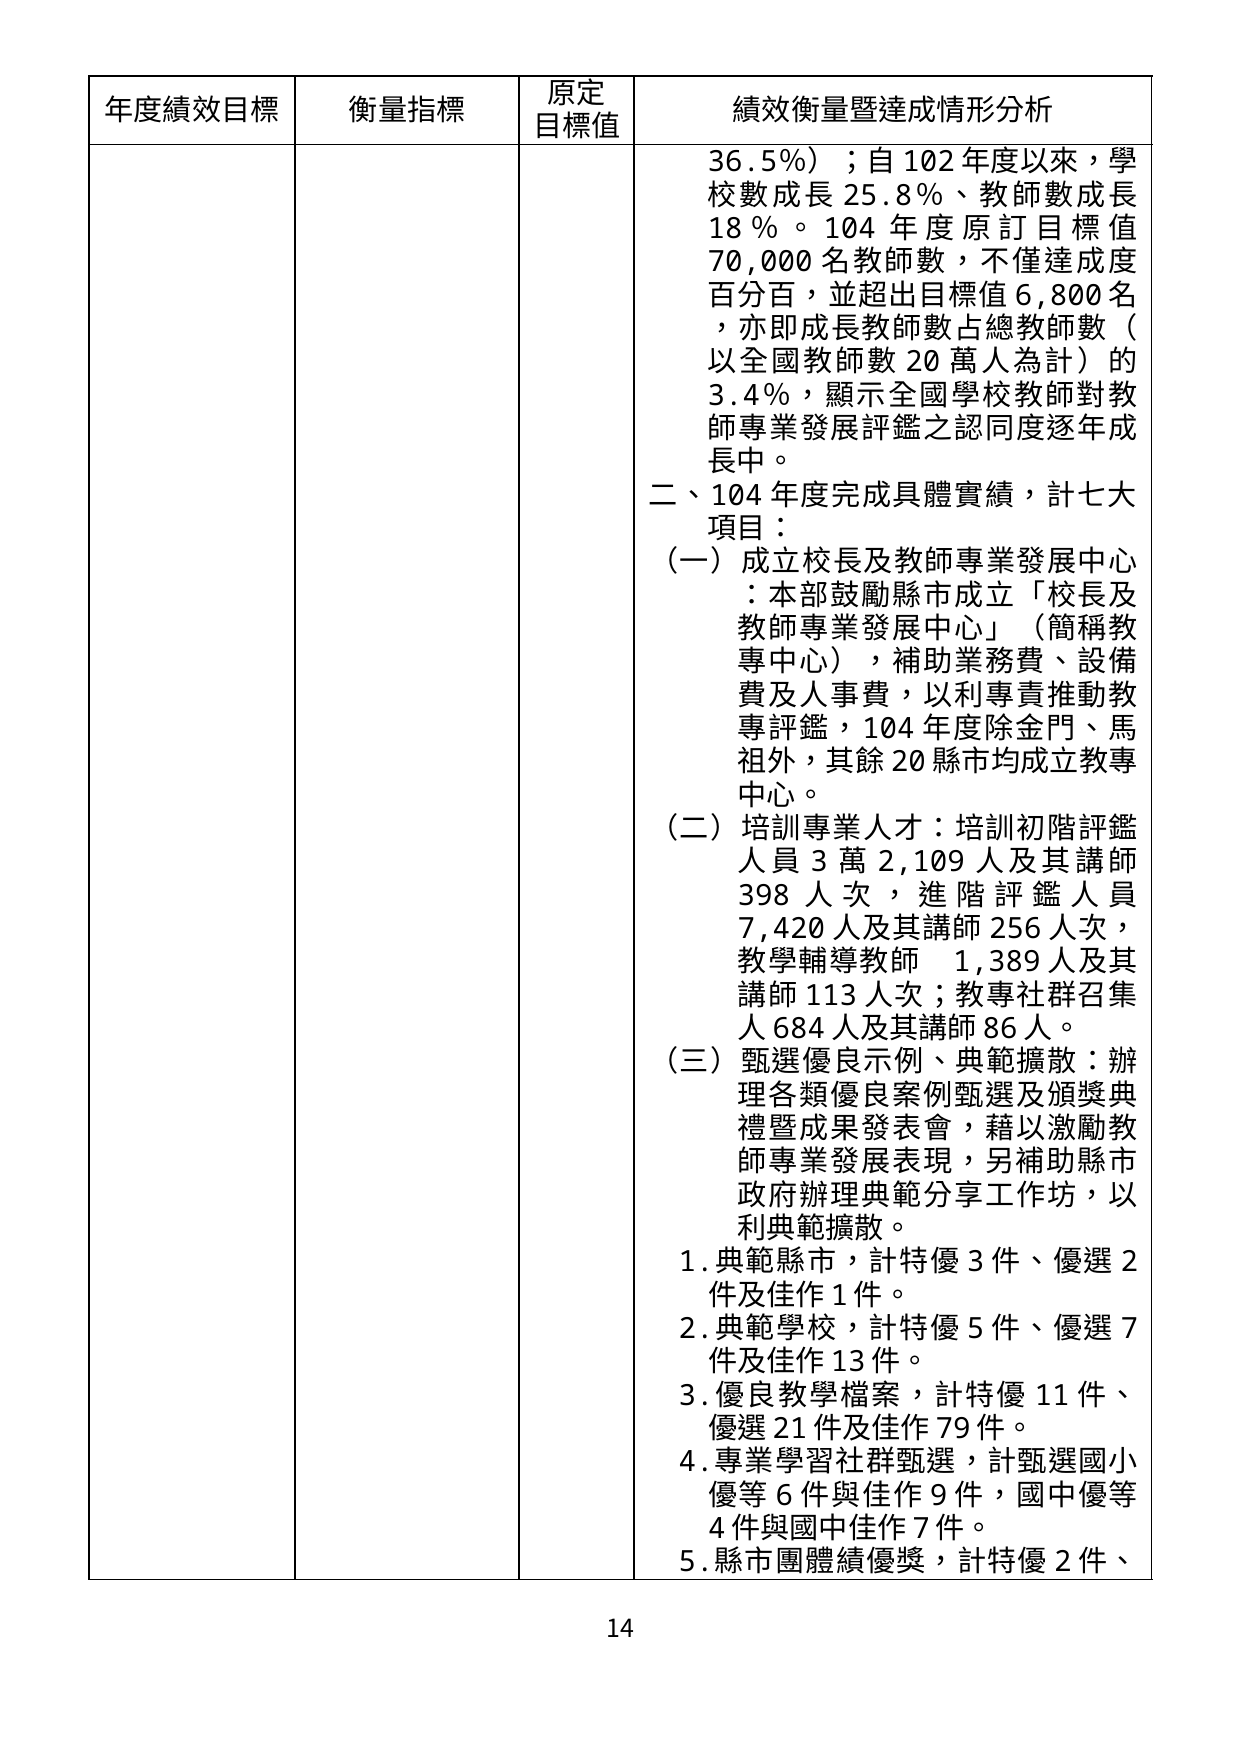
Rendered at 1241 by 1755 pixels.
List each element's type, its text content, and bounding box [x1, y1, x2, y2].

table_cell [90, 145, 294, 1578]
table_header 年度績效目標 [90, 77, 294, 143]
table_cell 36.5％）；自102年度以來，學校數成長25.8％、教師數成長18％。104年度原訂目標值70,000名教師數，不僅達成度百分百，並超出目標值6,800名，亦即成長教師數占總教師數（以全國教師數20萬人為計）的3.4％，顯示全國學校教師對教師專業發展評鑑之認同度逐年成長中。 二、104年度完成具體實績，計七大項目： （一）成立校長及教師專業發展中心：本部鼓勵縣市成立「校長及教師專業發展中心」（簡稱教專中心），補助業務費、設備費及人事費，以利專責推動教專評鑑，104年度除金門、馬祖外，其餘20縣市均成立教專中心。 （二）培訓專業人才：培訓初階評鑑人員3萬2,109人及其講師398人次，進階評鑑人員7,420人及其講師256人次，教學輔導教師 1,389人及其講師113人次；教專社群召集人684人及其講師86人。 （三）甄選優良示例、典範擴散：辦理各類優良案例甄選及頒獎典禮暨成果發表會，藉以激勵教師專業發展表現，另補助縣市政府辦理典範分享工作坊，以利典範擴散。 1.典範縣市，計特優3件、優選2件及佳作1件。 2.典範學校，計特優5件、優選7件及佳作13件。 3.優良教學檔案，計特優11件、優選21件及佳作79件。 4.專業學習社群甄選，計甄選國小優等6件與佳作9件，國中優等4件與國中佳作7件。 5.縣市團體績優獎，計特優2件、 [635, 145, 1151, 1578]
table_cell [520, 145, 633, 1578]
table_header 原定 目標值 [520, 77, 633, 143]
table_cell [296, 145, 518, 1578]
table_header 衡量指標 [296, 77, 518, 143]
table_header 績效衡量暨達成情形分析 [635, 77, 1151, 143]
